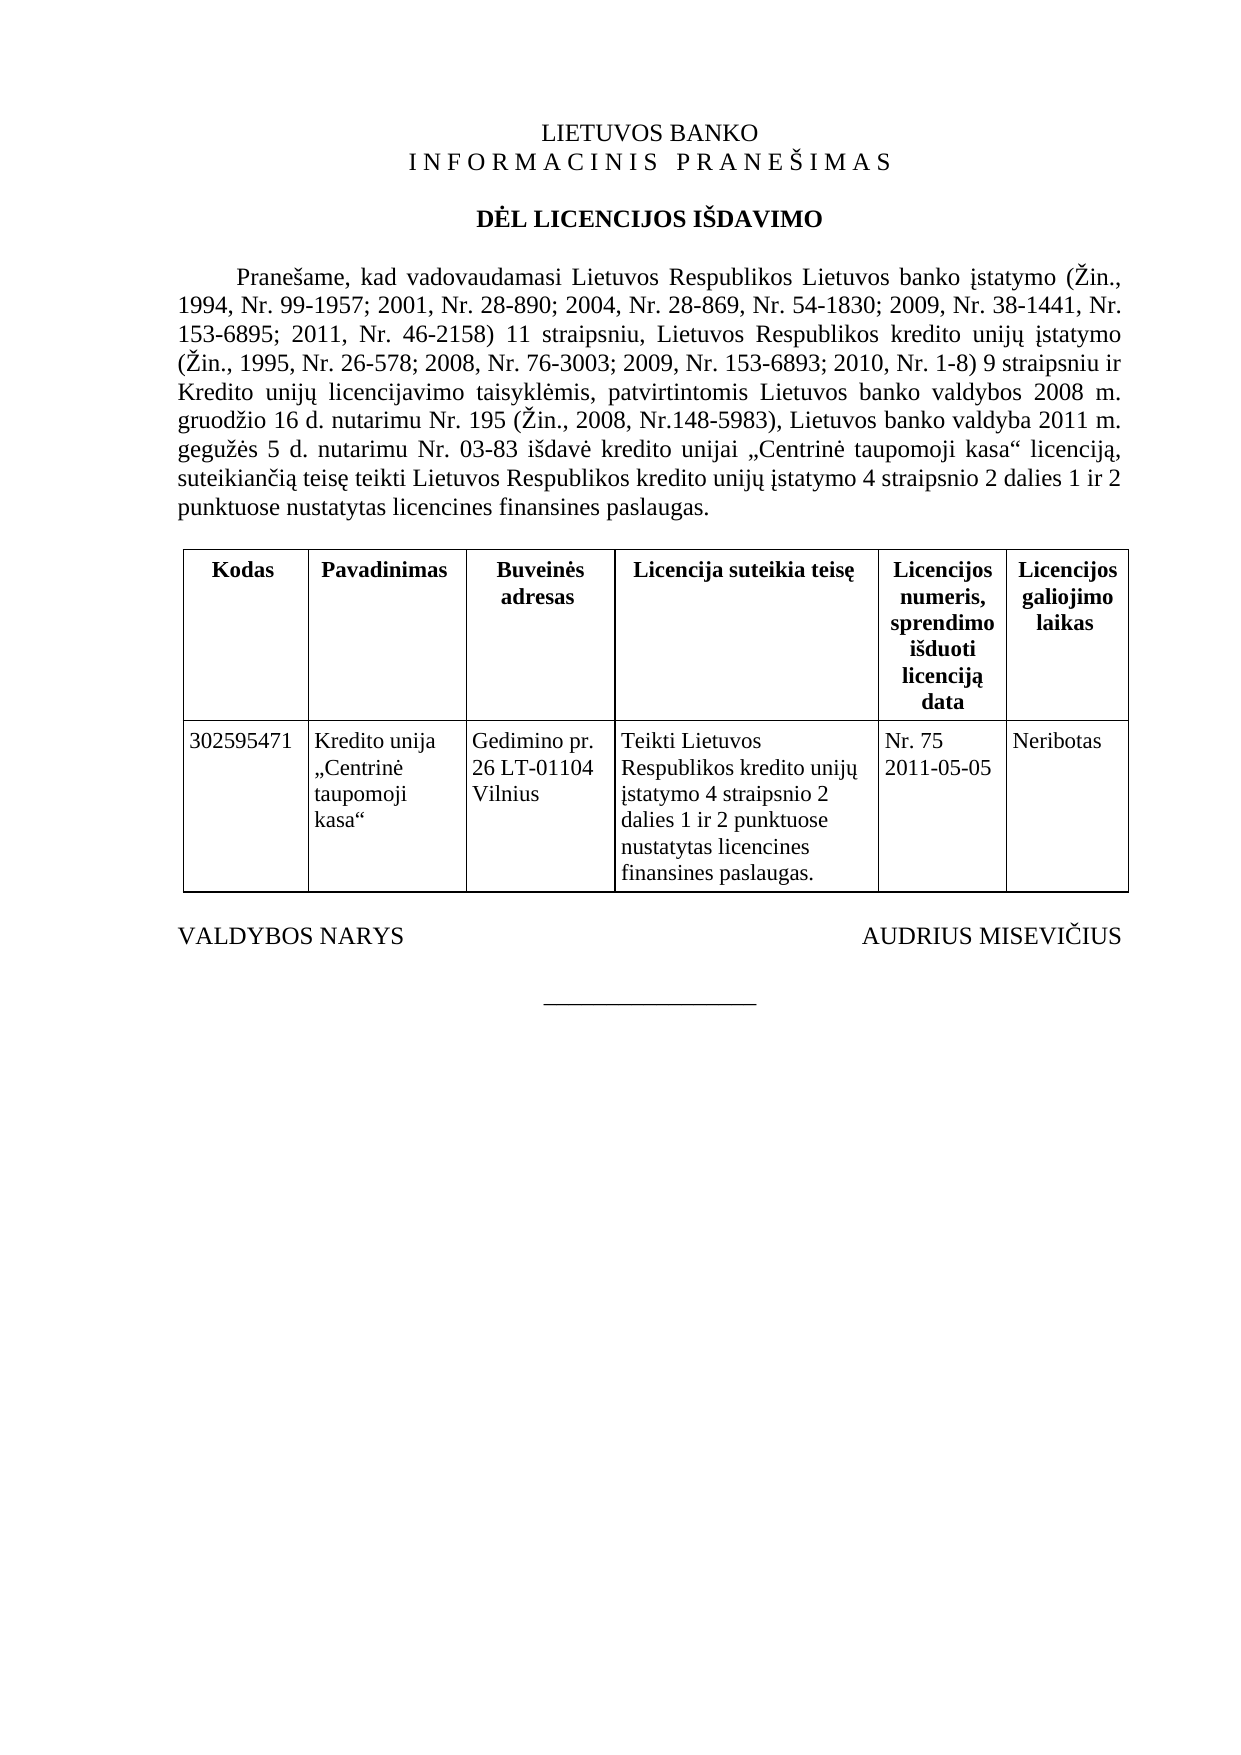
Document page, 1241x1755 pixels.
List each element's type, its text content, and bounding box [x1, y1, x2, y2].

table_header Licencijos numeris, sprendimo išduoti licenciją data [879, 550, 1006, 720]
table_cell Nr. 75 2011-05-05 [879, 721, 1006, 891]
text LIETUVOS BANKO [177, 118, 1122, 147]
text INFORMACINIS PRANEŠIMAS [177, 147, 1122, 176]
table_header Licencijos galiojimo laikas [1007, 550, 1128, 720]
table_header Buveinės adresas [467, 550, 614, 720]
table_cell Kredito unija „Centrinė taupomoji kasa“ [309, 721, 466, 891]
table_header Licencija suteikia teisę [616, 550, 878, 720]
text DĖL LICENCIJOS IŠDAVIMO [177, 204, 1122, 233]
table_header Kodas [184, 550, 308, 720]
table_cell Teikti Lietuvos Respublikos kredito unijų įstatymo 4 straipsnio 2 dalies 1 ir 2 punktuose nustatytas licencines finansines paslaugas. [616, 721, 878, 891]
text Valdybos narys Audrius Misevičius [177, 921, 1122, 950]
table_cell Gedimino pr. 26 LT-01104 Vilnius [467, 721, 614, 891]
table_header Pavadi­nimas [309, 550, 466, 720]
table_cell 302595471 [184, 721, 308, 891]
table_cell Neribotas [1007, 721, 1128, 891]
text Pranešame, kad vadovaudamasi Lietuvos Respublikos Lietuvos banko įstatymo (Žin., 1994, Nr. 99-1957; 2001, Nr. 28-890; 2004, Nr. 28-869, Nr. 54-1830; 2009, Nr. 38-1441, Nr. 153-6895; 2011, Nr. 46-2158) 11 straipsniu, Lietuvos Respublikos kredito unijų įstatymo (Žin., 1995, Nr. 26-578; 2008, Nr. 76-3003; 2009, Nr. 153-6893; 2010, Nr. 1-8) 9 straipsniu ir Kredito unijų licencijavimo taisyklėmis, patvirtintomis Lietuvos banko valdybos 2008 m. gruodžio 16 d. nutarimu Nr. 195 (Žin., 2008, Nr.148-5983), Lietuvos banko valdyba 2011 m. gegužės 5 d. nutarimu Nr. 03-83 išdavė kredito unijai „Centrinė taupomoji kasa“ licenciją, suteikiančią teisę teikti Lietuvos Respublikos kredito unijų įstatymo 4 straipsnio 2 dalies 1 ir 2 punktuose nustatytas licencines finansines paslaugas. [177, 262, 1122, 521]
text _________________ [177, 979, 1122, 1007]
